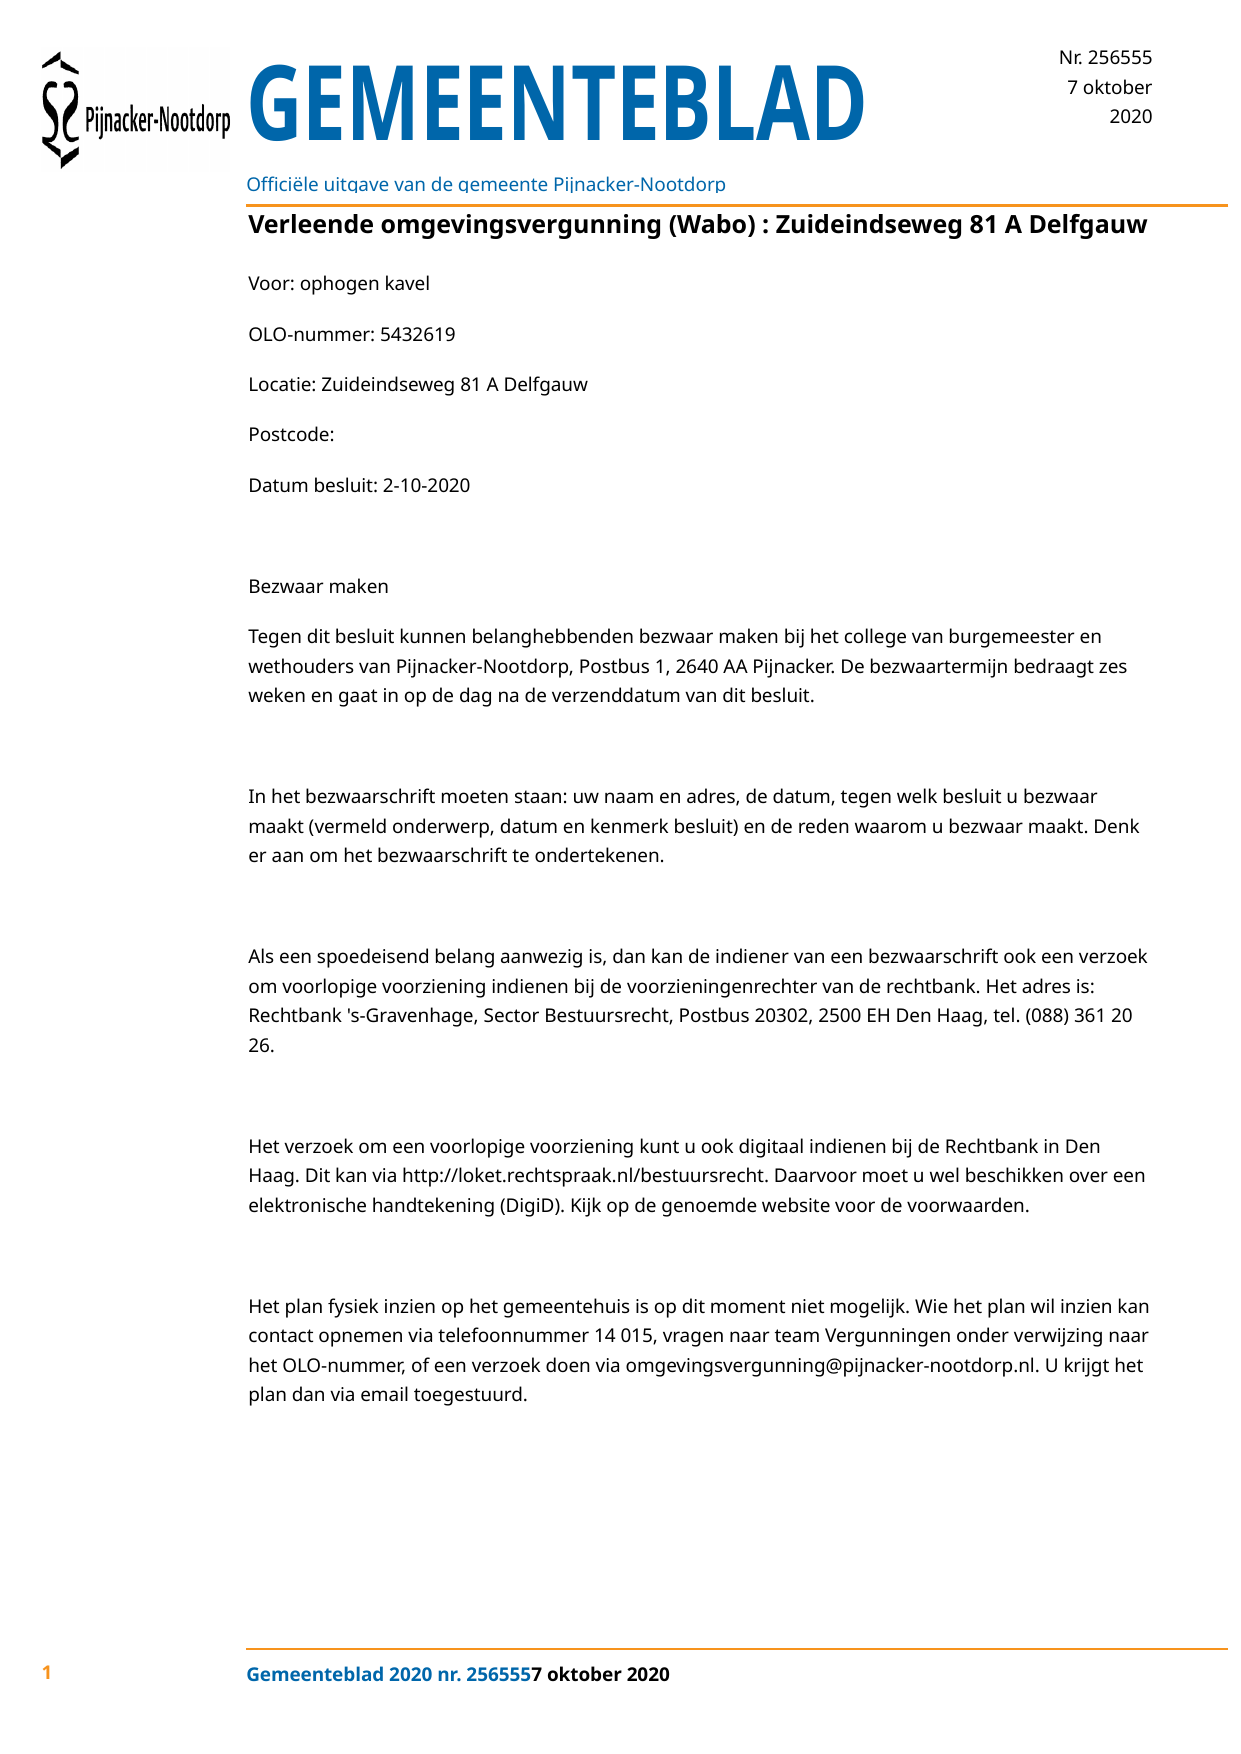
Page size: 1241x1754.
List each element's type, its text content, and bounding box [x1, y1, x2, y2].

text Het verzoek om een voorlopige voorziening kunt u ook digitaal indienen bij de Rechtbank in Den Haag. Dit kan via http://loket.rechtspraak.nl/bestuursrecht. Daarvoor moet u wel beschikken over een elektronische handtekening (DigiD). Kijk op de genoemde website voor de voorwaarden. [248, 1133, 1152, 1218]
text Bezwaar maken [248, 573, 1152, 598]
text Tegen dit besluit kunnen belanghebbenden bezwaar maken bij het college van burgemeester en wethouders van Pijnacker-Nootdorp, Postbus 1, 2640 AA Pijnacker. De bezwaartermijn bedraagt zes weken en gaat in op de dag na de verzenddatum van dit besluit. [248, 623, 1152, 708]
text OLO-nummer: 5432619 [248, 321, 1152, 346]
picture [41, 47, 231, 172]
text Datum besluit: 2-10-2020 [248, 472, 1152, 498]
text Het plan fysiek inzien op het gemeentehuis is op dit moment niet mogelijk. Wie het plan wil inzien kan contact opnemen via telefoonnummer 14 015, vragen naar team Vergunningen onder verwijzing naar het OLO-nummer, of een verzoek doen via omgevingsvergunning@pijnacker-nootdorp.nl. U krijgt het plan dan via email toegestuurd. [248, 1293, 1152, 1407]
text Voor: ophogen kavel [248, 270, 1152, 296]
text Als een spoedeisend belang aanwezig is, dan kan de indiener van een bezwaarschrift ook een verzoek om voorlopige voorziening indienen bij de voorzieningenrechter van de rechtbank. Het adres is: Rechtbank 's-Gravenhage, Sector Bestuursrecht, Postbus 20302, 2500 EH Den Haag, tel. (088) 361 20 26. [248, 943, 1152, 1058]
text Postcode: [248, 422, 1152, 447]
text Verleende omgevingsvergunning (Wabo) : Zuideindseweg 81 A Delfgauw [248, 207, 1152, 241]
text Locatie: Zuideindseweg 81 A Delfgauw [248, 371, 1152, 397]
text In het bezwaarschrift moeten staan: uw naam en adres, de datum, tegen welk besluit u bezwaar maakt (vermeld onderwerp, datum en kenmerk besluit) en de reden waarom u bezwaar maakt. Denk er aan om het bezwaarschrift te ondertekenen. [248, 783, 1152, 868]
